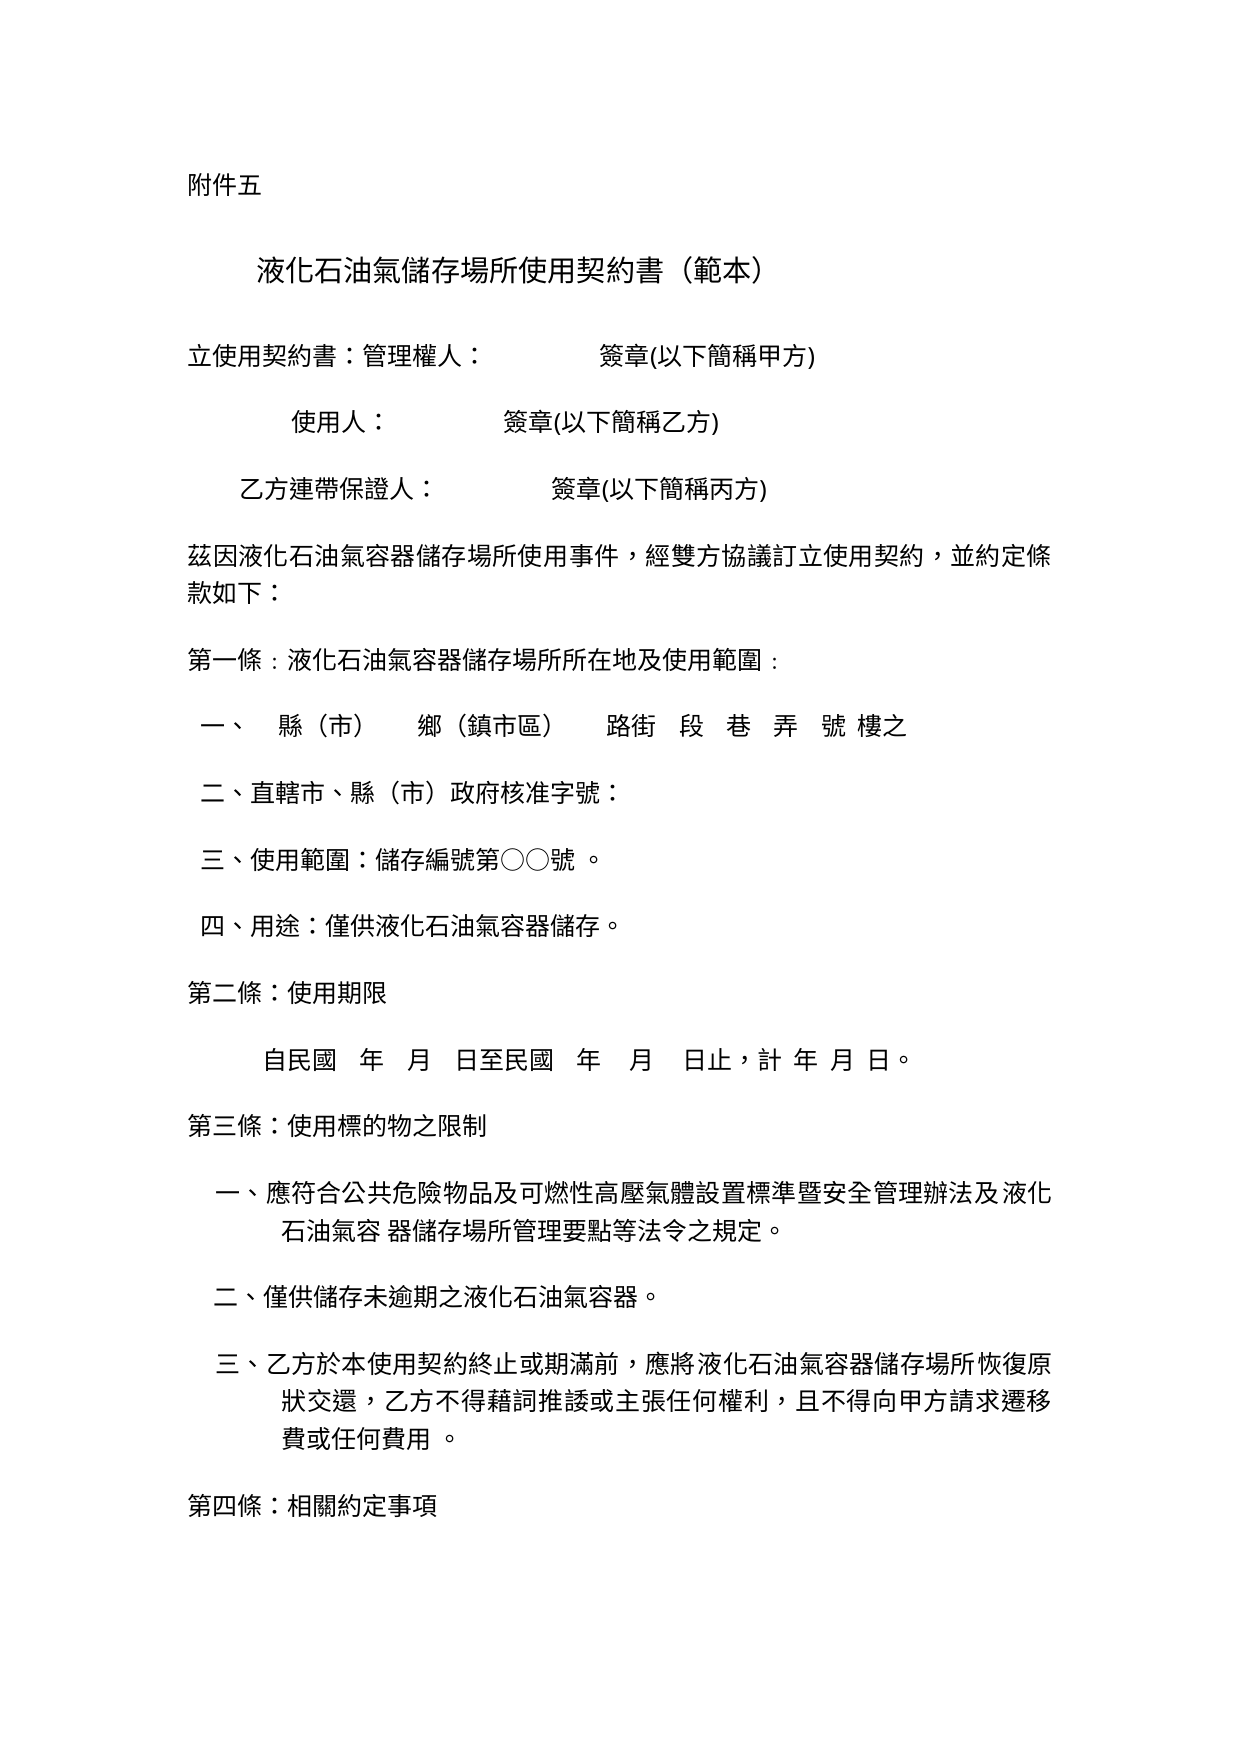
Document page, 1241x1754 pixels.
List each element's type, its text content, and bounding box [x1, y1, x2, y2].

text 一、 縣（市） 鄉（鎮市區） 路街 段 巷 弄 號 樓之 [187, 706, 1053, 744]
text 乙方連帶保證人： 簽章(以下簡稱丙方) [187, 469, 1053, 506]
text 四、用途：僅供液化石油氣容器儲存。 [187, 906, 1053, 944]
text 附件五 [187, 164, 1053, 202]
text 一、應符合公共危險物品及可燃性高壓氣體設置標準暨安全管理辦法及液化石油氣容 器儲存場所管理要點等法令之規定。 [187, 1173, 1053, 1248]
text 第二條：使用期限 [187, 973, 1053, 1010]
text 立使用契約書：管理權人： 簽章(以下簡稱甲方) [187, 335, 1053, 373]
text 三、乙方於本使用契約終止或期滿前，應將液化石油氣容器儲存場所恢復原狀交還，乙方不得藉詞推諉或主張任何權利，且不得向甲方請求遷移費或任何費用 。 [187, 1344, 1053, 1456]
text 第一條﹕液化石油氣容器儲存場所所在地及使用範圍﹕ [187, 639, 1053, 677]
text 液化石油氣儲存場所使用契約書（範本） [187, 231, 1053, 306]
text 第四條：相關約定事項 [187, 1485, 1053, 1523]
text 二、直轄市、縣（市）政府核准字號： [187, 773, 1053, 810]
text 使用人： 簽章(以下簡稱乙方) [187, 402, 1053, 439]
text 第三條：使用標的物之限制 [187, 1106, 1053, 1144]
text 自民國 年 月 日至民國 年 月 日止，計 年 月 日。 [262, 1039, 1053, 1077]
text 三、使用範圍：儲存編號第○○號 。 [187, 839, 1053, 877]
text 茲因液化石油氣容器儲存場所使用事件，經雙方協議訂立使用契約，並約定條款如下： [187, 535, 1053, 610]
text 二、僅供儲存未逾期之液化石油氣容器。 [187, 1277, 1053, 1314]
